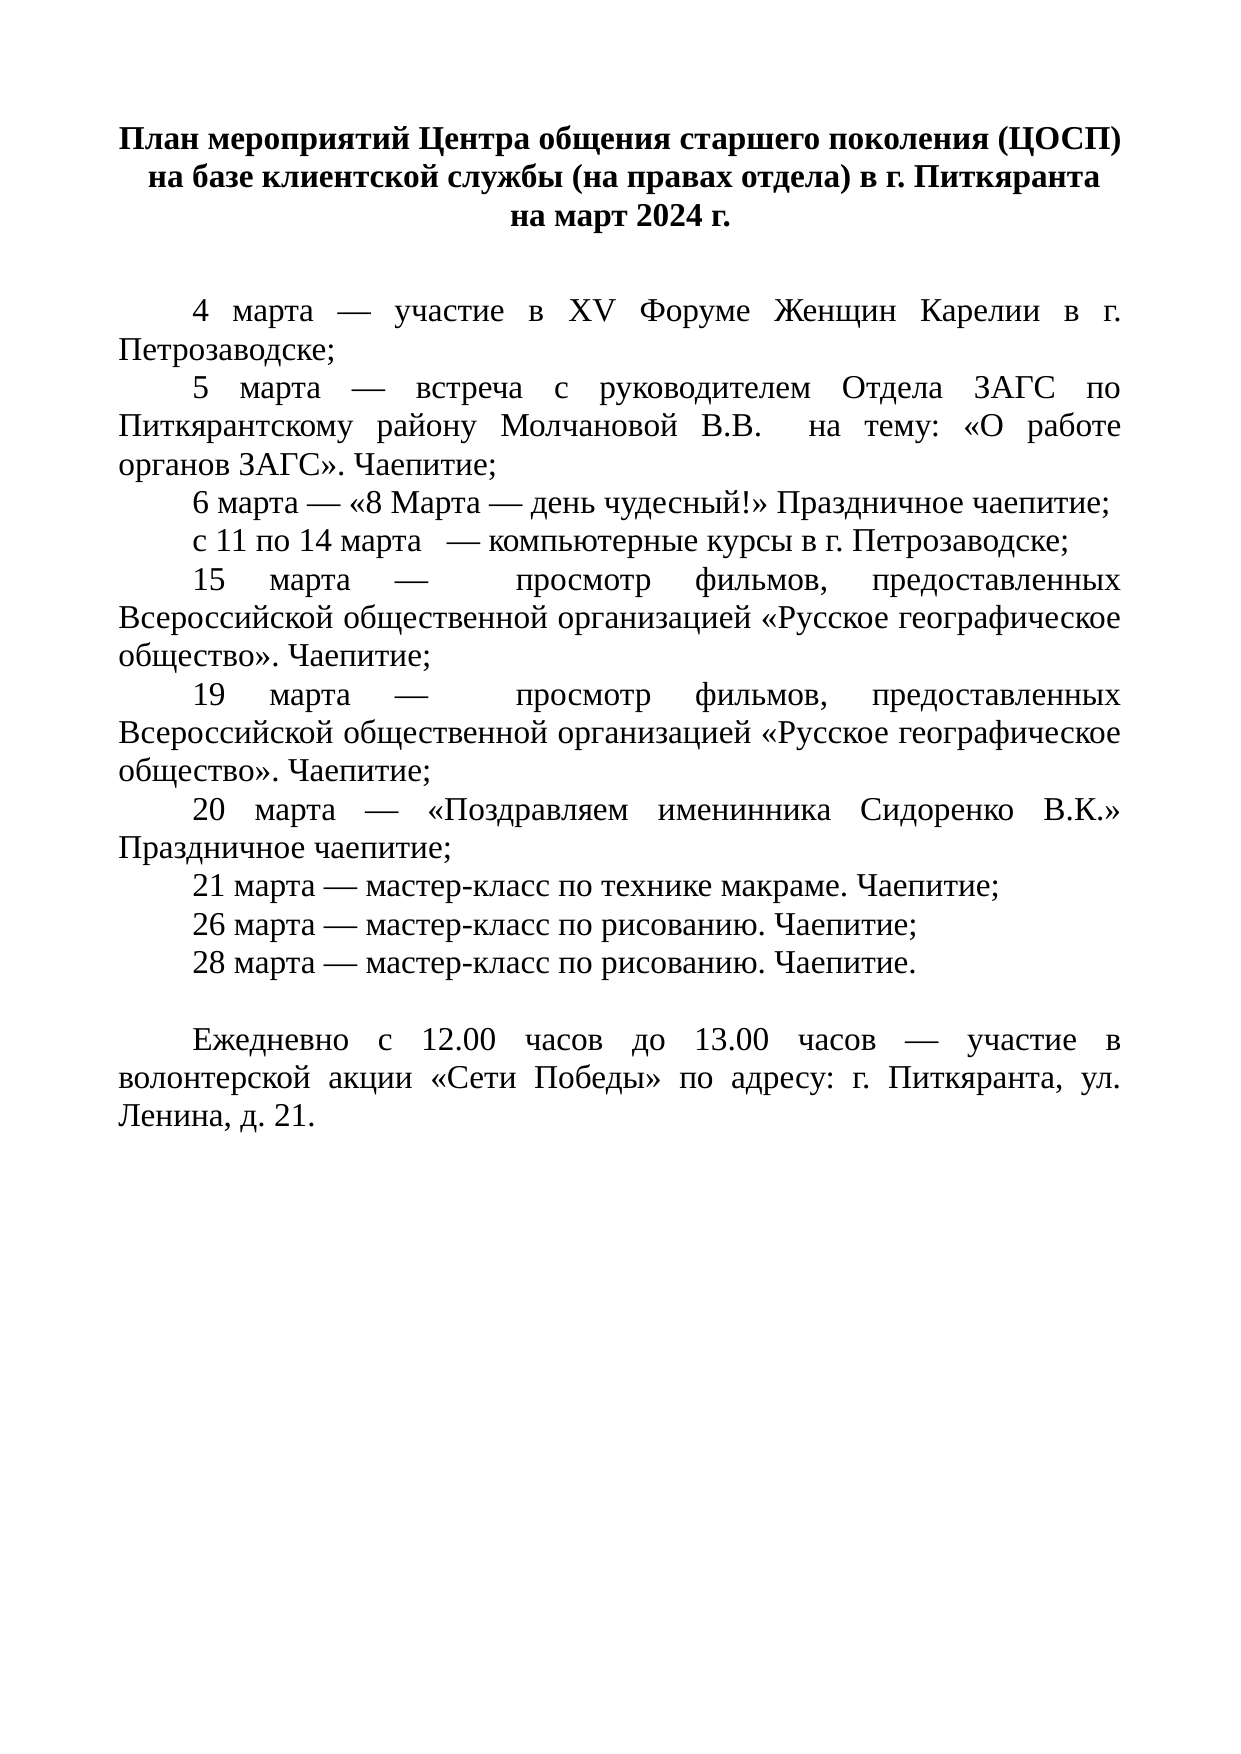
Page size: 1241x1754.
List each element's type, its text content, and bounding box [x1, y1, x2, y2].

text 5 марта — встреча с руководителем Отдела ЗАГС по Питкярантскому району Молчановой В.В. на тему: «О работе органов ЗАГС». Чаепитие; [118, 367, 1122, 482]
text 4 марта — участие в XV Форуме Женщин Карелии в г. Петрозаводске; [118, 291, 1122, 367]
text на базе клиентской службы (на правах отдела) в г. Питкяранта на март 2024 г. [118, 156, 1122, 233]
text 15 марта — просмотр фильмов, предоставленных Всероссийской общественной организацией «Русское географическое общество». Чаепитие; [118, 559, 1122, 674]
text с 11 по 14 марта — компьютерные курсы в г. Петрозаводске; [118, 521, 1122, 559]
text План мероприятий Центра общения старшего поколения (ЦОСП) [118, 118, 1122, 156]
text 21 марта — мастер-класс по технике макраме. Чаепитие; [118, 866, 1122, 904]
text 28 марта — мастер-класс по рисованию. Чаепитие. [118, 942, 1122, 981]
text 26 марта — мастер-класс по рисованию. Чаепитие; [118, 904, 1122, 942]
text 20 марта — «Поздравляем именинника Сидоренко В.К.» Праздничное чаепитие; [118, 789, 1122, 866]
text 6 марта — «8 Марта — день чудесный!» Праздничное чаепитие; [118, 482, 1122, 521]
text 19 марта — просмотр фильмов, предоставленных Всероссийской общественной организацией «Русское географическое общество». Чаепитие; [118, 674, 1122, 789]
text Ежедневно с 12.00 часов до 13.00 часов — участие в волонтерской акции «Сети Победы» по адресу: г. Питкяранта, ул. Ленина, д. 21. [118, 1019, 1122, 1134]
